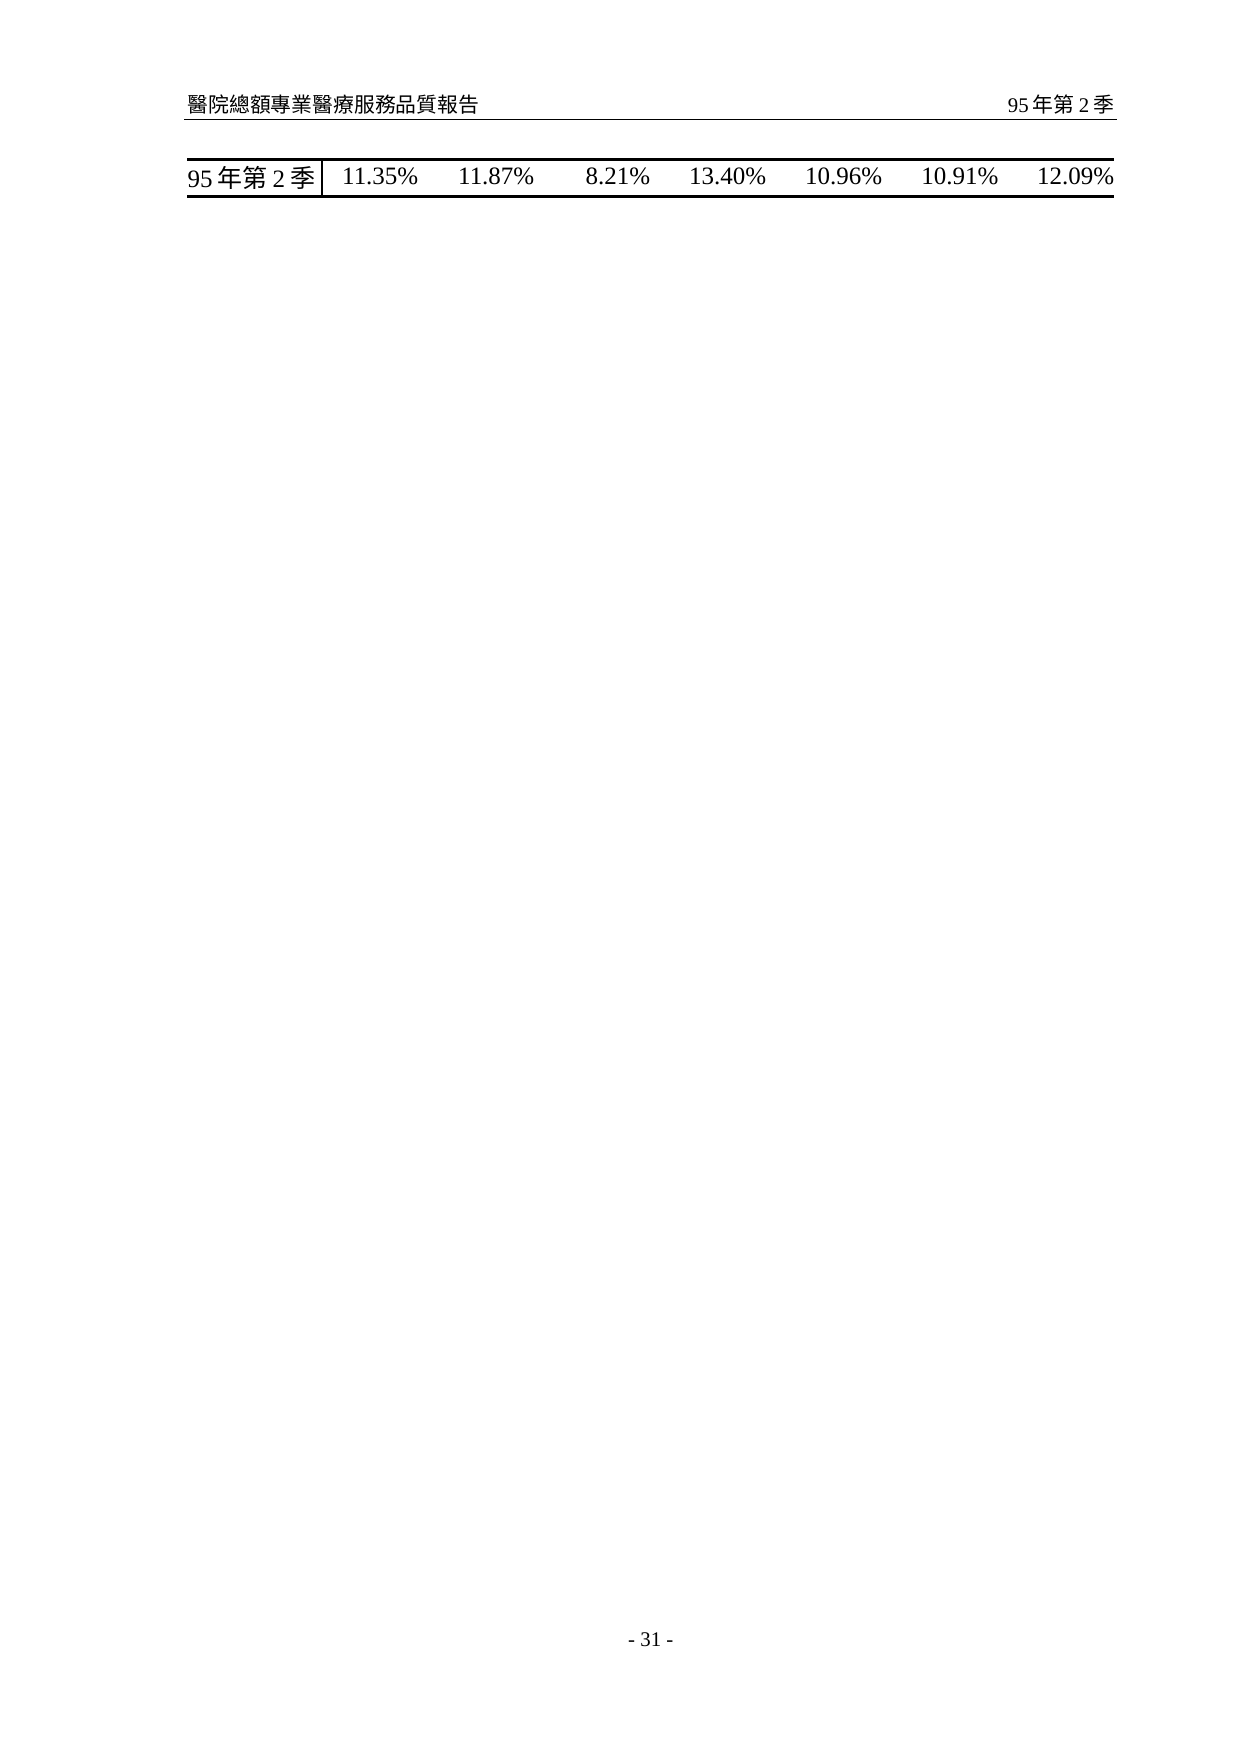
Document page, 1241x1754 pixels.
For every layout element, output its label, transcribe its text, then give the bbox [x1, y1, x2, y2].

table_cell 10.96% [766, 161, 882, 195]
table_cell 11.87% [418, 161, 534, 195]
table_cell 95年第2季 [187, 161, 321, 195]
table_cell 11.35% [323, 161, 418, 195]
table_cell 13.40% [650, 161, 766, 195]
table_cell 8.21% [534, 161, 650, 195]
table_cell 12.09% [998, 161, 1114, 195]
table_cell 10.91% [882, 161, 998, 195]
